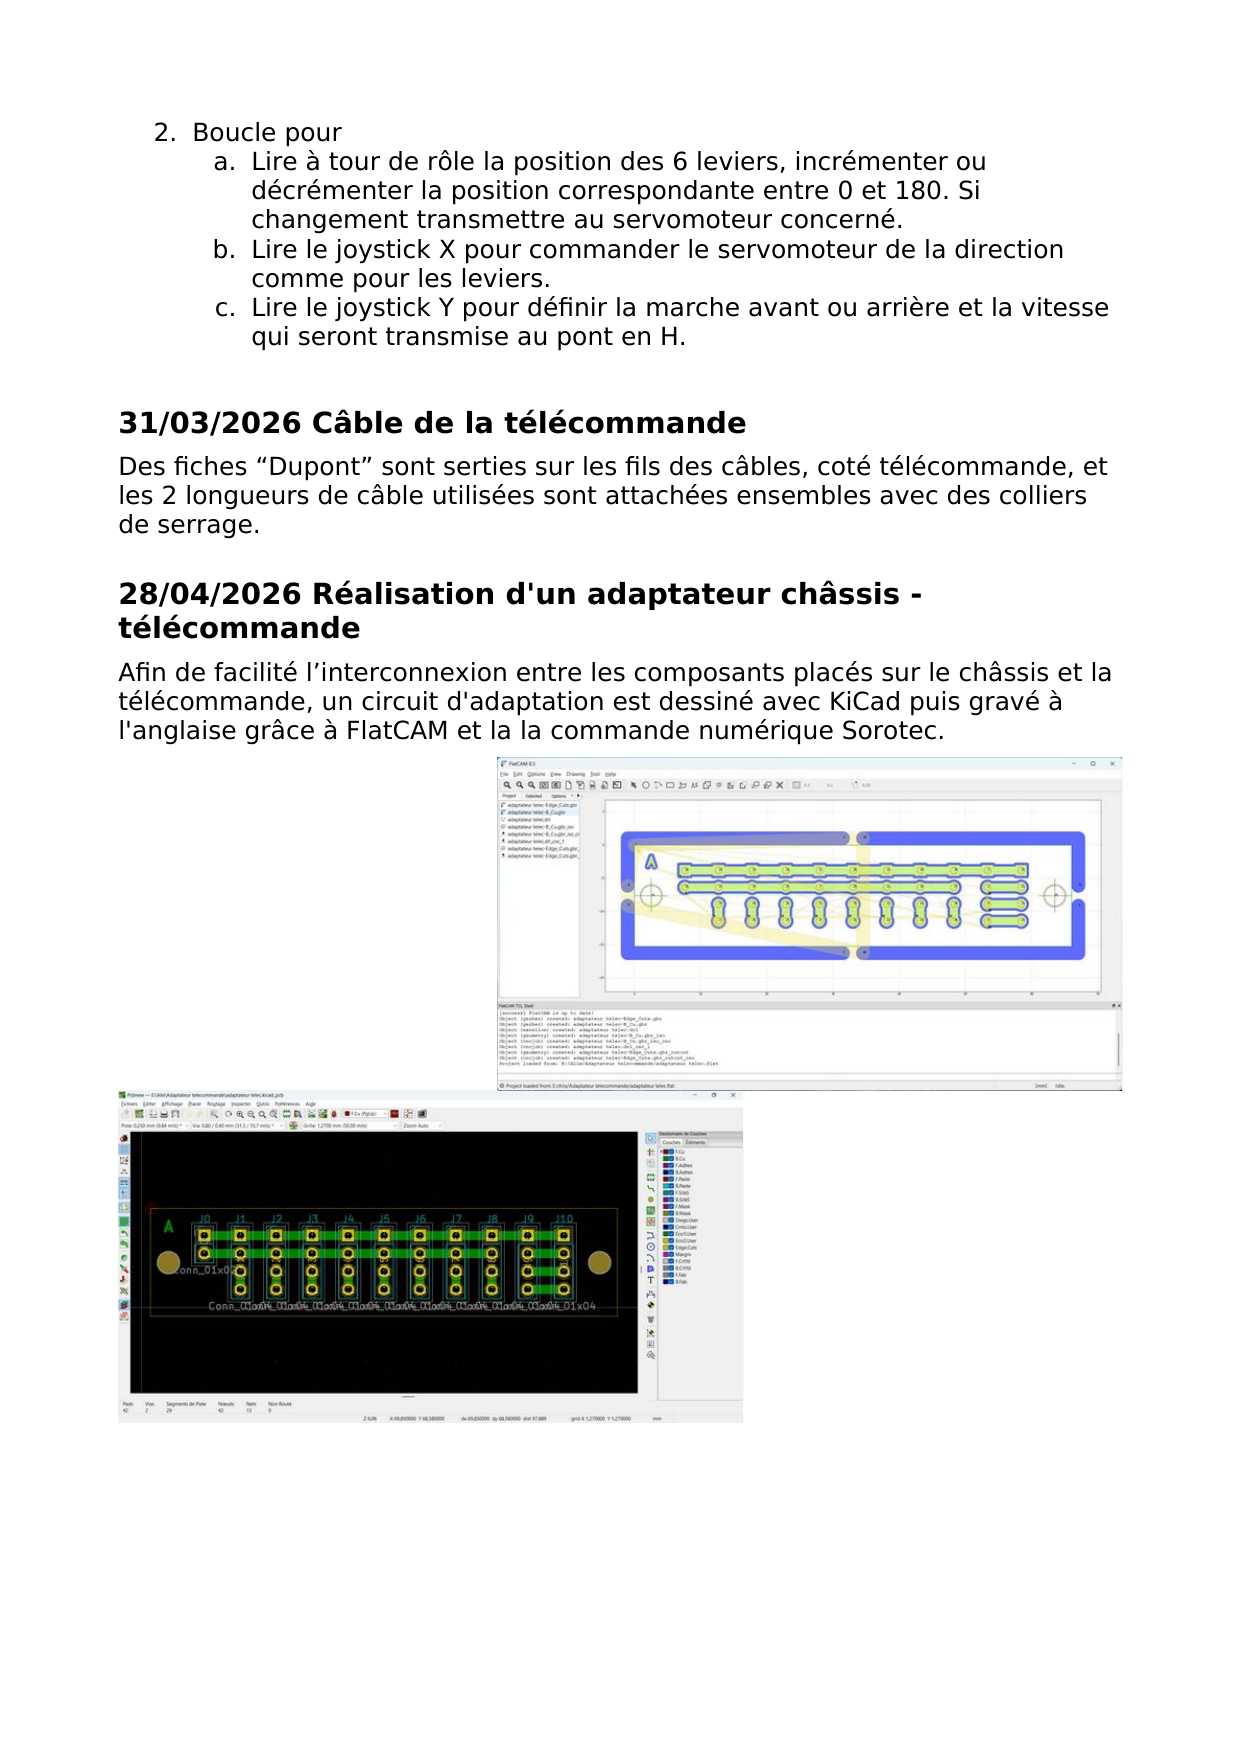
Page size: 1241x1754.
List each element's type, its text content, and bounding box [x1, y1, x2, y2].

text Des fiches “Dupont” sont serties sur les fils des câbles, coté télécommande, et les 2 longueurs de câble utilisées sont attachées ensembles avec des colliers de serrage. [118, 452, 1122, 540]
text Afin de facilité l’interconnexion entre les composants placés sur le châssis et la télécommande, un circuit d'adaptation est dessiné avec KiCad puis gravé à l'anglaise grâce à FlatCAM et la la commande numérique Sorotec. [118, 658, 1122, 745]
subtitle 28/04/2026 Réalisation d'un adaptateur châssis - télécommande [118, 577, 1122, 645]
list Lire le joystick X pour commander le servomoteur de la direction comme pour les leviers. [236, 235, 1122, 293]
subtitle 31/03/2026 Câble de la télécommande [118, 406, 1122, 440]
list Lire le joystick Y pour définir la marche avant ou arrière et la vitesse qui seront transmise au pont en H. [236, 293, 1122, 351]
picture [118, 757, 1123, 1423]
list Boucle pour [177, 118, 1122, 147]
list Lire à tour de rôle la position des 6 leviers, incrémenter ou décrémenter la position correspondante entre 0 et 180. Si changement transmettre au servomoteur concerné. [236, 147, 1122, 235]
